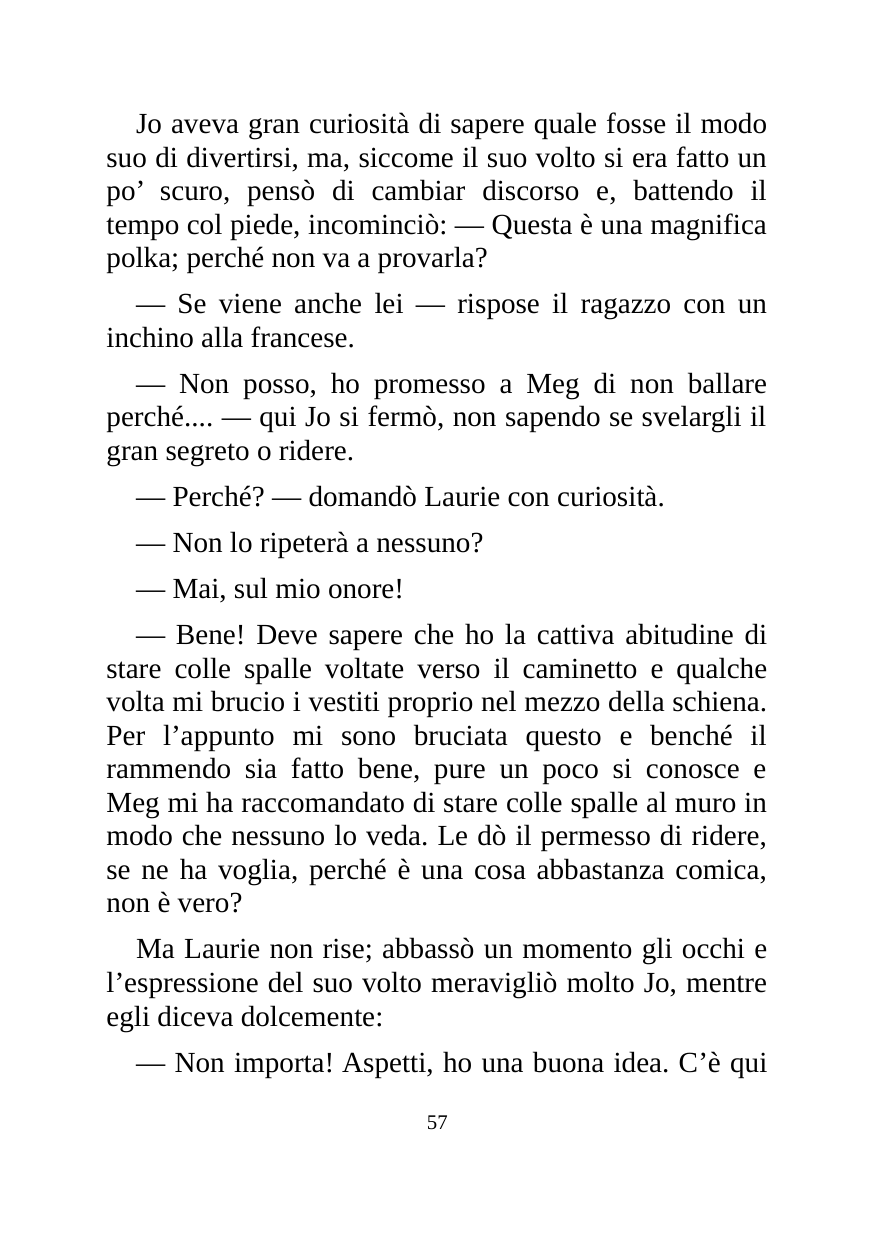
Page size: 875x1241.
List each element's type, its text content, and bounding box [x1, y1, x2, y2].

text — Non importa! Aspetti, ho una buona idea. C’è qui [106, 1045, 768, 1078]
text Jo aveva gran curiosità di sapere quale fosse il modo suo di divertirsi, ma, siccome il suo volto si era fatto un po’ scuro, pensò di cambiar discorso e, battendo il tempo col piede, incominciò: — Questa è una magnifica polka; perché non va a provarla? [106, 106, 768, 274]
text Ma Laurie non rise; abbassò un momento gli occhi e l’espressione del suo volto meravigliò molto Jo, mentre egli diceva dolcemente: [106, 932, 768, 1032]
text — Mai, sul mio onore! [106, 571, 768, 605]
text — Non lo ripeterà a nessuno? [106, 525, 768, 559]
text — Bene! Deve sapere che ho la cattiva abitudine di stare colle spalle voltate verso il caminetto e qualche volta mi brucio i vestiti proprio nel mezzo della schiena. Per l’appunto mi sono bruciata questo e benché il rammendo sia fatto bene, pure un poco si conosce e Meg mi ha raccomandato di stare colle spalle al muro in modo che nessuno lo veda. Le dò il permesso di ridere, se ne ha voglia, perché è una cosa abbastanza comica, non è vero? [106, 617, 768, 919]
text — Perché? — domandò Laurie con curiosità. [106, 479, 768, 513]
text — Non posso, ho promesso a Meg di non ballare perché.... — qui Jo si fermò, non sapendo se svelargli il gran segreto o ridere. [106, 366, 768, 467]
text — Se viene anche lei — rispose il ragazzo con un inchino alla francese. [106, 286, 768, 353]
